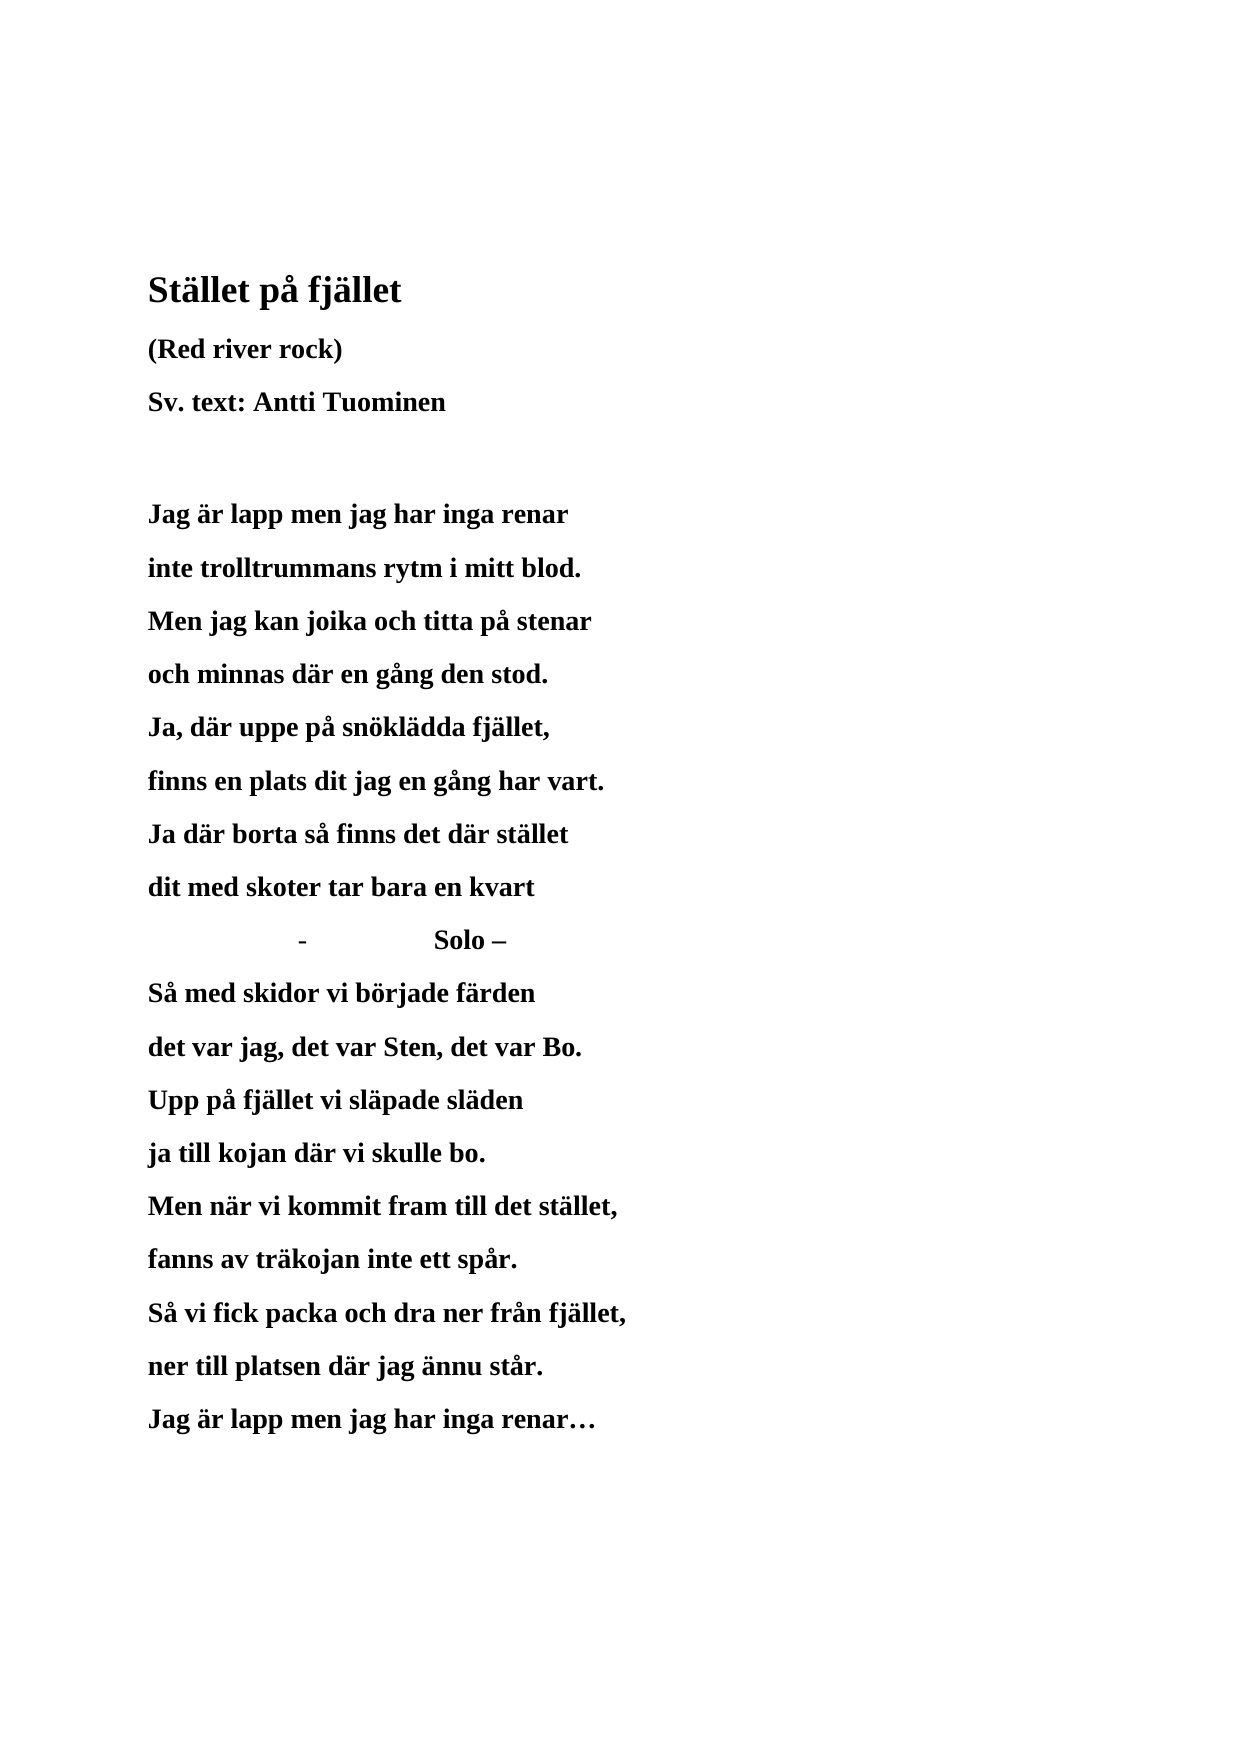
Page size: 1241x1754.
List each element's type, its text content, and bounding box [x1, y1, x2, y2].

text Sv. text: Antti Tuominen [148, 385, 1093, 417]
text fanns av träkojan inte ett spår. [148, 1243, 1093, 1275]
text och minnas där en gång den stod. [148, 657, 1093, 689]
text Ja, där uppe på snöklädda fjället, [148, 710, 1093, 743]
text - Solo – [298, 923, 1093, 956]
text det var jag, det var Sten, det var Bo. [148, 1030, 1093, 1062]
text Jag är lapp men jag har inga renar [148, 497, 1093, 530]
text Så vi fick packa och dra ner från fjället, [148, 1296, 1093, 1328]
text (Red river rock) [148, 332, 1093, 364]
text Upp på fjället vi släpade släden [148, 1083, 1093, 1115]
text Men när vi kommit fram till det stället, [148, 1189, 1093, 1222]
text ner till platsen där jag ännu står. [148, 1349, 1093, 1381]
text ja till kojan där vi skulle bo. [148, 1136, 1093, 1168]
text inte trolltrummans rytm i mitt blod. [148, 551, 1093, 583]
text Stället på fjället [148, 268, 1093, 311]
text Så med skidor vi började färden [148, 976, 1093, 1009]
text Ja där borta så finns det där stället [148, 817, 1093, 849]
text finns en plats dit jag en gång har vart. [148, 763, 1093, 796]
text dit med skoter tar bara en kvart [148, 870, 1093, 902]
text Jag är lapp men jag har inga renar… [148, 1402, 1093, 1435]
text Men jag kan joika och titta på stenar [148, 604, 1093, 636]
